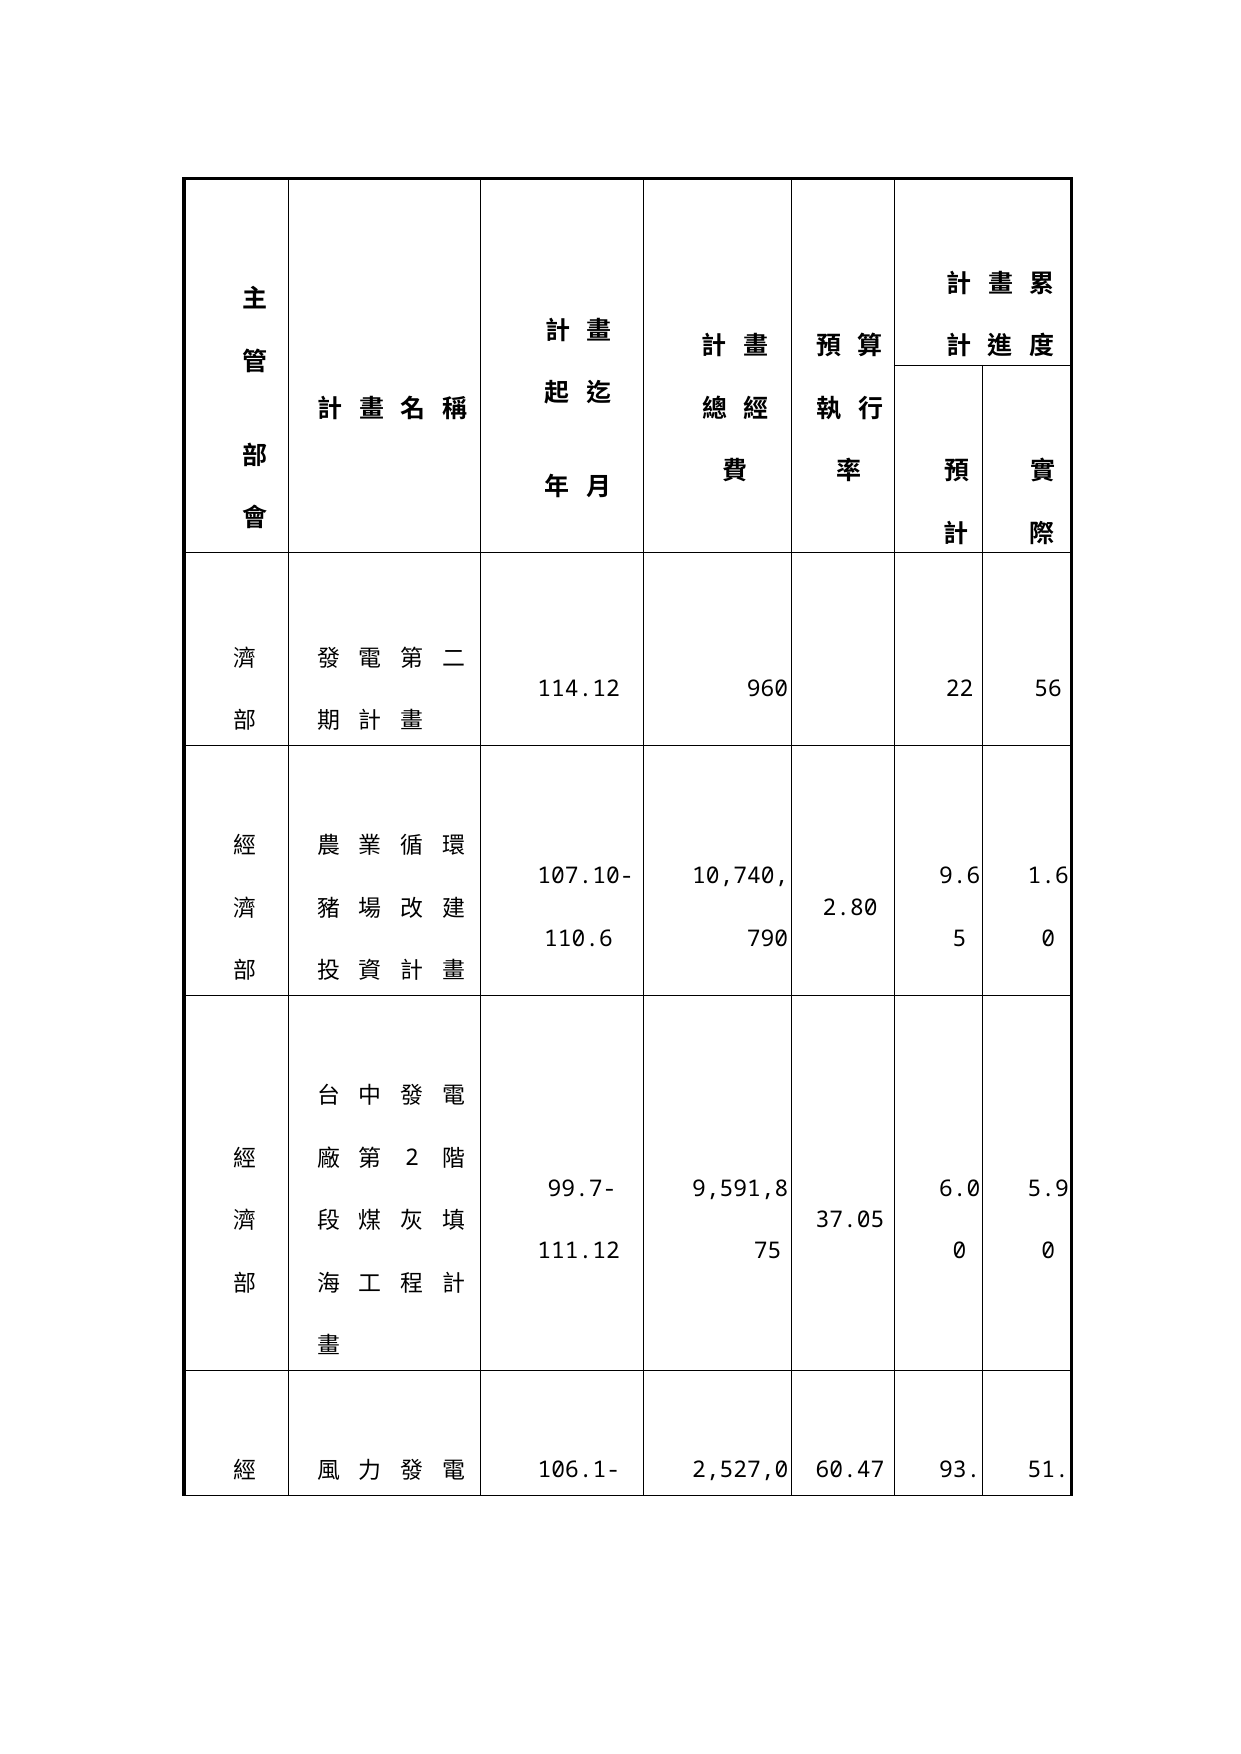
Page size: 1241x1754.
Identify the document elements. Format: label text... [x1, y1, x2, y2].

table_header 計畫起迄 年月 [481, 180, 643, 552]
table_header 預算 執行率 [792, 180, 894, 552]
table_cell 10,740,790 [644, 746, 791, 995]
table_cell 37.05 [792, 996, 894, 1370]
table_cell 60.47 [792, 1371, 894, 1495]
table_cell 風力發電 [289, 1371, 480, 1495]
table_cell 2.80 [792, 746, 894, 995]
table_cell 農業循環豬場改建投資計畫 [289, 746, 480, 995]
table_cell 51. [983, 1371, 1070, 1495]
table_cell 實際 [983, 366, 1070, 552]
table_header 計畫名稱 [289, 180, 480, 552]
table_cell 107.10-110.6 [481, 746, 643, 995]
table_cell 2,527,0 [644, 1371, 791, 1495]
table_cell 56 [983, 553, 1070, 745]
table_cell 93. [895, 1371, 982, 1495]
table_cell 1.60 [983, 746, 1070, 995]
table_cell 經濟部 [186, 746, 288, 995]
table_cell 經 [186, 1371, 288, 1495]
table_cell 106.1- [481, 1371, 643, 1495]
table_cell 6.00 [895, 996, 982, 1370]
table_cell 經濟部 [186, 996, 288, 1370]
table_cell 5.90 [983, 996, 1070, 1370]
table_cell [792, 553, 894, 745]
table_cell 發電第二期計畫 [289, 553, 480, 745]
table_cell 960 [644, 553, 791, 745]
table_cell 台中發電廠第2階段煤灰填海工程計畫 [289, 996, 480, 1370]
table_cell 99.7-111.12 [481, 996, 643, 1370]
table_cell 9,591,875 [644, 996, 791, 1370]
table_header 計畫 總經費 [644, 180, 791, 552]
table_cell 濟部 [186, 553, 288, 745]
table_cell 22 [895, 553, 982, 745]
table_cell 預計 [895, 366, 982, 552]
table_header 主管 部會 [186, 180, 288, 552]
table_cell 9.65 [895, 746, 982, 995]
table_cell 114.12 [481, 553, 643, 745]
table_header 計畫累計進度 [895, 180, 1070, 365]
